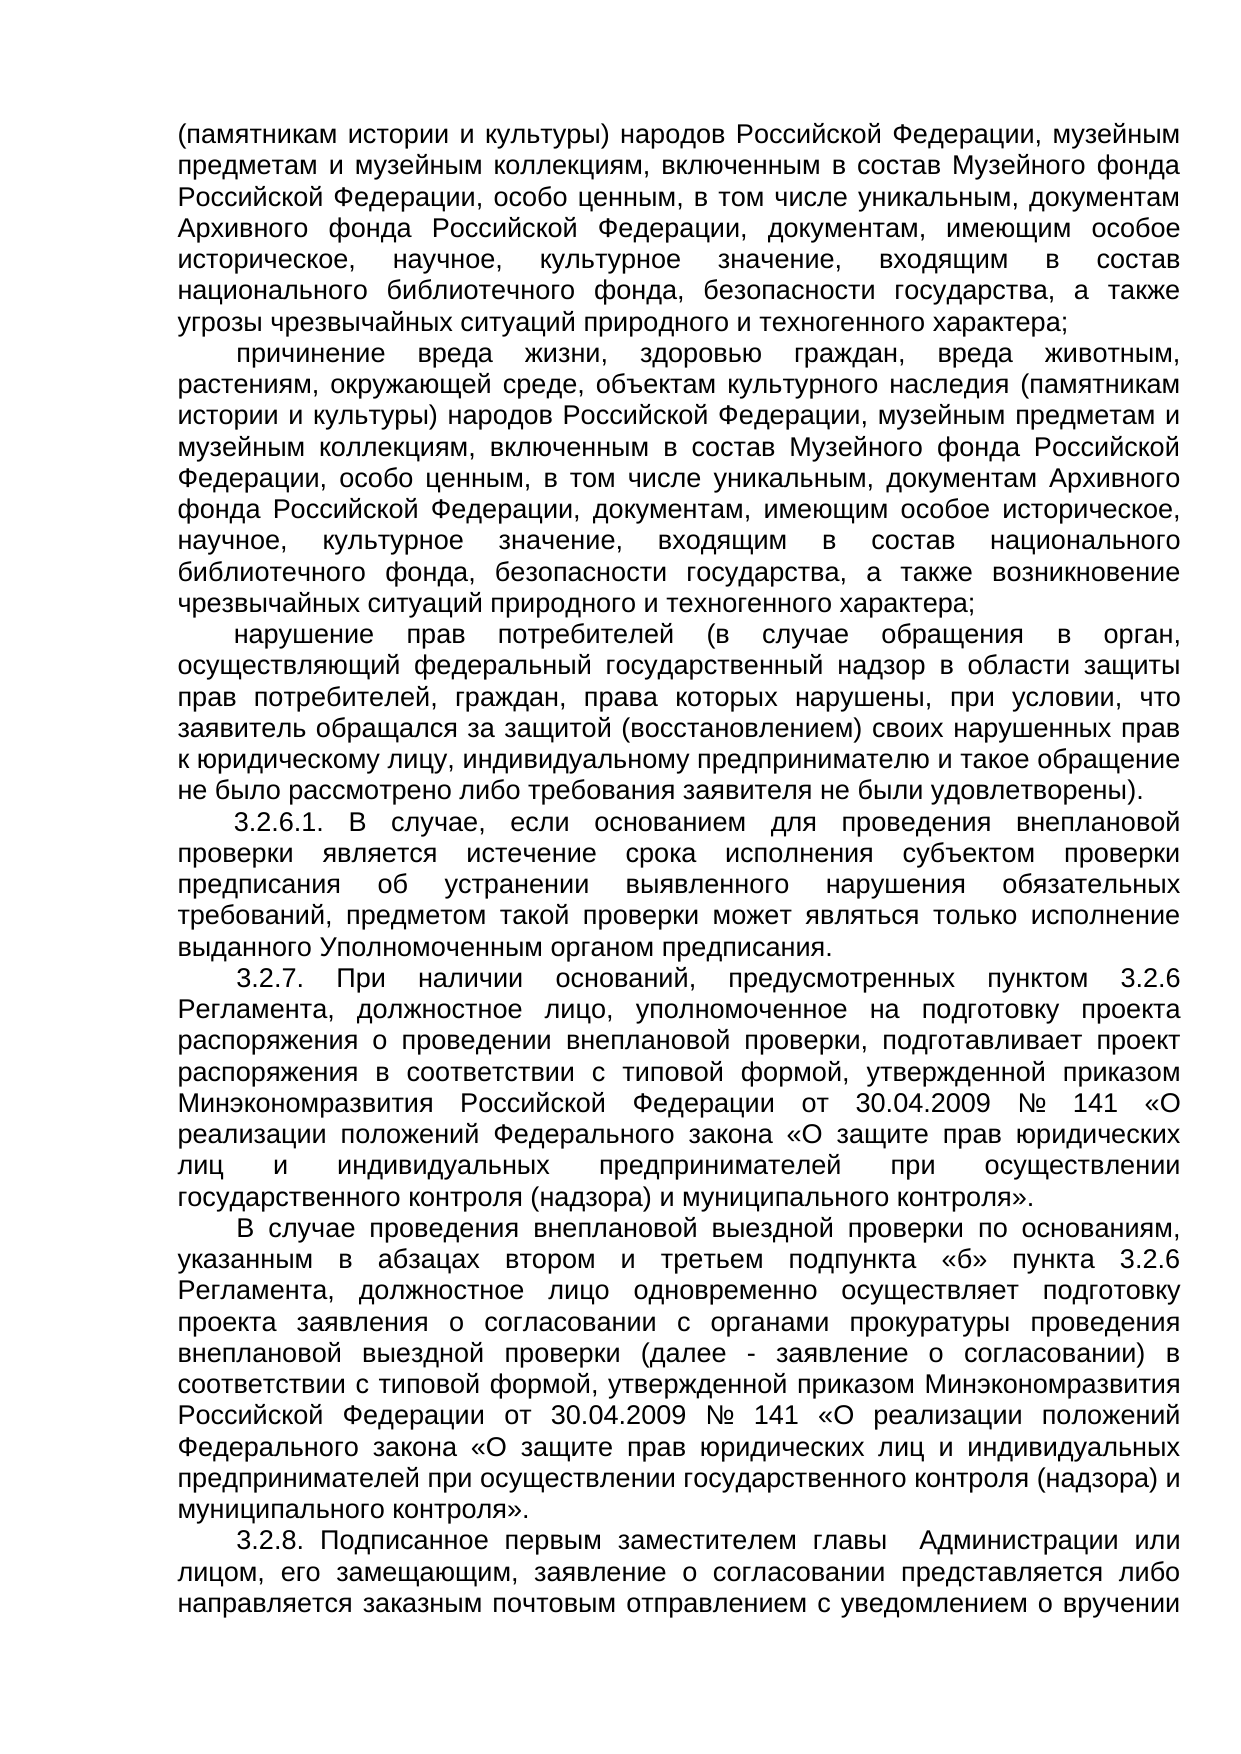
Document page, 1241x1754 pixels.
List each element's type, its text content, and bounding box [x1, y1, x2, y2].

text 3.2.7. При наличии оснований, предусмотренных пунктом 3.2.6 Регламента, должностное лицо, уполномоченное на подготовку проекта распоряжения о проведении внеплановой проверки, подготавливает проект распоряжения в соответствии с типовой формой, утвержденной приказом Минэкономразвития Российской Федерации от 30.04.2009 № 141 «О реализации положений Федерального закона «О защите прав юридических лиц и индивидуальных предпринимателей при осуществлении государственного контроля (надзора) и муниципального контроля». [177, 962, 1181, 1212]
text (памятникам истории и культуры) народов Российской Федерации, музейным предметам и музейным коллекциям, включенным в состав Музейного фонда Российской Федерации, особо ценным, в том числе уникальным, документам Архивного фонда Российской Федерации, документам, имеющим особое историческое, научное, культурное значение, входящим в состав национального библиотечного фонда, безопасности государства, а также угрозы чрезвычайных ситуаций природного и техногенного характера; [177, 118, 1181, 337]
text В случае проведения внеплановой выездной проверки по основаниям, указанным в абзацах втором и третьем подпункта «б» пункта 3.2.6 Регламента, должностное лицо одновременно осуществляет подготовку проекта заявления о согласовании с органами прокуратуры проведения внеплановой выездной проверки (далее - заявление о согласовании) в соответствии с типовой формой, утвержденной приказом Минэкономразвития Российской Федерации от 30.04.2009 № 141 «О реализации положений Федерального закона «О защите прав юридических лиц и индивидуальных предпринимателей при осуществлении государственного контроля (надзора) и муниципального контроля». [177, 1212, 1181, 1524]
text причинение вреда жизни, здоровью граждан, вреда животным, растениям, окружающей среде, объектам культурного наследия (памятникам истории и культуры) народов Российской Федерации, музейным предметам и музейным коллекциям, включенным в состав Музейного фонда Российской Федерации, особо ценным, в том числе уникальным, документам Архивного фонда Российской Федерации, документам, имеющим особое историческое, научное, культурное значение, входящим в состав национального библиотечного фонда, безопасности государства, а также возникновение чрезвычайных ситуаций природного и техногенного характера; [177, 337, 1181, 618]
text 3.2.8. Подписанное первым заместителем главы Администрации или лицом, его замещающим, заявление о согласовании представляется либо направляется заказным почтовым отправлением с уведомлением о вручении [177, 1524, 1181, 1618]
text нарушение прав потребителей (в случае обращения в орган, осуществляющий федеральный государственный надзор в области защиты прав потребителей, граждан, права которых нарушены, при условии, что заявитель обращался за защитой (восстановлением) своих нарушенных прав к юридическому лицу, индивидуальному предпринимателю и такое обращение не было рассмотрено либо требования заявителя не были удовлетворены). [177, 618, 1181, 806]
text 3.2.6.1. В случае, если основанием для проведения внеплановой проверки является истечение срока исполнения субъектом проверки предписания об устранении выявленного нарушения обязательных требований, предметом такой проверки может являться только исполнение выданного Уполномоченным органом предписания. [177, 806, 1181, 962]
